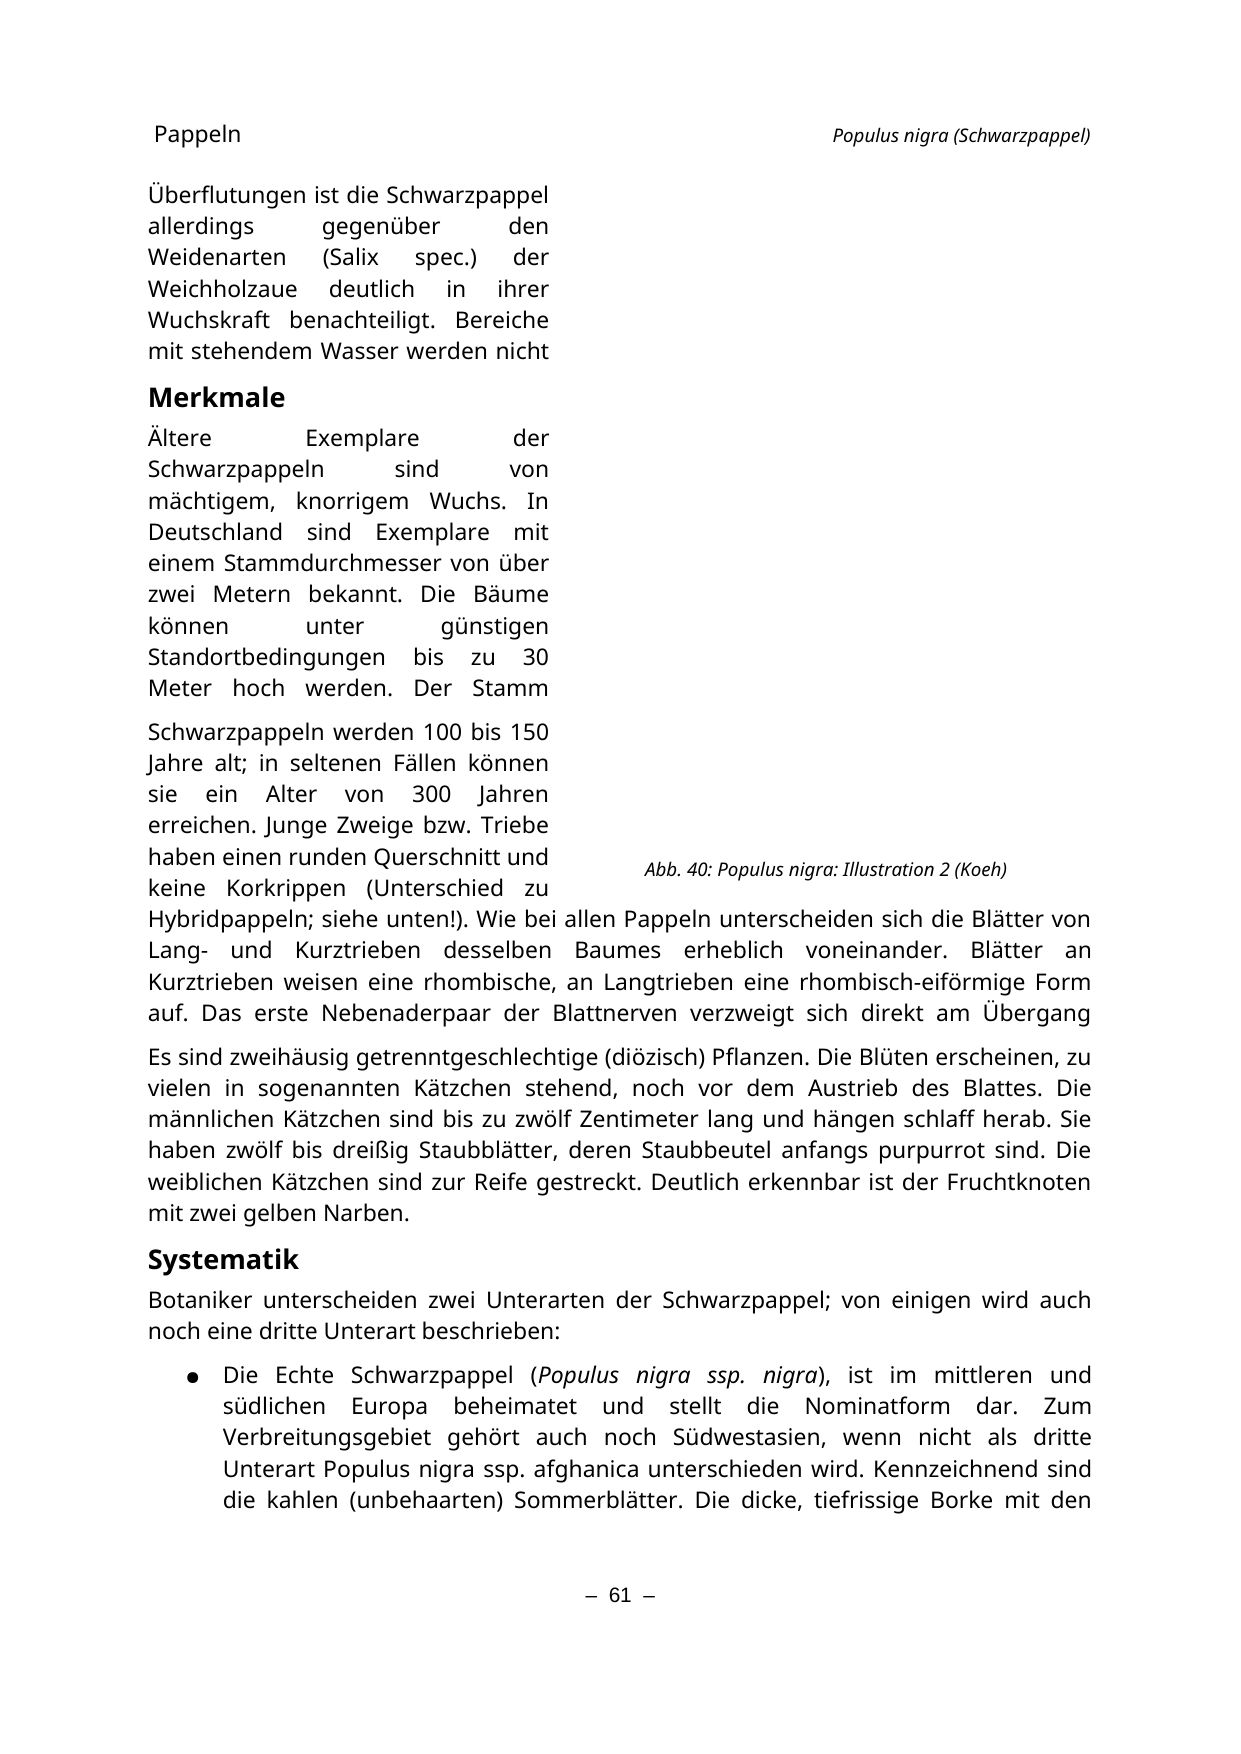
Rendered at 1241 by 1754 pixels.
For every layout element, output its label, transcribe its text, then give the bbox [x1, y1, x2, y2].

text Die Schwarzpappel stellt hohe Ansprüche an Licht und Wärme. Ihre Standorte müssen darüber hinaus sehr gut nährstoff- und gut wasserversorgt sein. Sie besiedelt bevorzugt Kies- und Sandböden, die gut durchlüftet sind. Bei entsprechenden Bedingungen sind Zuwächse von einem Meter pro Jahr keine Seltenheit. Kurze periodische Überschwemmungen stellen kein Problem für das Gedeihen dar. Sie begünstigen sogar ihre Konkurrenzkraft gegenüber den Baumarten der Hartholzaue wie z. B. den Eichen, Ulmen oder Eschen. Bei lang andauernden Überflutungen ist die Schwarzpappel allerdings gegenüber den Weidenarten (Salix spec.) der Weichholzaue deutlich in ihrer Wuchskraft benachteiligt. Bereiche mit stehendem Wasser werden nicht besiedelt. Dies ist der typische Lebensraum der Erlen. Schwarzpappeln sind unempfindlich gegen Überschotterungen und Übersandungen, weil sie am Stamm bis ins hohe Alter neue Wurzeln bilden können. Mechanische Verletzungen durch größeres Treibgut oder auch durch Treibeis heilen schnell aus. [148, 179, 561, 366]
text Botaniker unterscheiden zwei Unterarten der Schwarzpappel; von einigen wird auch noch eine dritte Unterart beschrieben: [148, 1284, 1093, 1346]
text Abb. 40: Populus nigra: Illustration 2 (Koeh) [561, 179, 1093, 881]
text Schwarzpappeln werden 100 bis 150 Jahre alt; in seltenen Fällen können sie ein Alter von 300 Jahren erreichen. Junge Zweige bzw. Triebe haben einen runden Querschnitt und keine Korkrippen (Unterschied zu Hybridpappeln; siehe unten!). Wie bei allen Pappeln unterscheiden sich die Blätter von Lang- und Kurztrieben desselben Baumes erheblich voneinander. Blätter an Kurztrieben weisen eine rhombische, an Langtrieben eine rhombisch-eiförmige Form auf. Das erste Nebenaderpaar der Blattnerven verzweigt sich direkt am Übergang zwischen Blattstiel und Blattspreite von der Hauptader (Wolterson-Effekt). Artbestimmungen über Blattmerkmale können nur in Baumschulen an vegetativen Nachkommen der zu untersuchenden Altbäume mit so genannten Normblättern durchgeführt werden. [148, 716, 1093, 1028]
subtitle Merkmale [148, 379, 561, 416]
text Ältere Exemplare der Schwarzpappeln sind von mächtigem, knorrigem Wuchs. In Deutschland sind Exemplare mit einem Stammdurchmesser von über zwei Metern bekannt. Die Bäume können unter günstigen Standortbedingungen bis zu 30 Meter hoch werden. Der Stamm weist eine dunkelgraue bis schwarze Borke mit grober, x-förmiger Struktur auf, die durch quer verlaufende Korkwülste sehr eigenartig ist. Auch die Bildung von Wasserreisern und Maserknollen führt oft zu bizarren Stammformen. Die Kronen sind unregelmäßig aufgebaut und ausladend. Ihre Feinreiser sind nach oben gerichtet und erinnern an Reiserbesen. Echte Schwarzpappeln sind oft krumm gewachsen und weisen eine bizarre Borkenstruktur auf [148, 422, 561, 703]
text Es sind zweihäusig getrenntgeschlechtige (diözisch) Pflanzen. Die Blüten erscheinen, zu vielen in sogenannten Kätzchen stehend, noch vor dem Austrieb des Blattes. Die männlichen Kätzchen sind bis zu zwölf Zentimeter lang und hängen schlaff herab. Sie haben zwölf bis dreißig Staubblätter, deren Staubbeutel anfangs purpurrot sind. Die weiblichen Kätzchen sind zur Reife gestreckt. Deutlich erkennbar ist der Fruchtknoten mit zwei gelben Narben. [148, 1041, 1093, 1228]
subtitle Systematik [148, 1241, 1093, 1277]
list Die Echte Schwarzpappel (Populus nigra ssp. nigra), ist im mittleren und südlichen Europa beheimatet und stellt die Nominatform dar. Zum Verbreitungsgebiet gehört auch noch Südwestasien, wenn nicht als dritte Unterart Populus nigra ssp. afghanica unterschieden wird. Kennzeichnend sind die kahlen (unbehaarten) Sommerblätter. Die dicke, tiefrissige Borke mit den [185, 1359, 1093, 1515]
